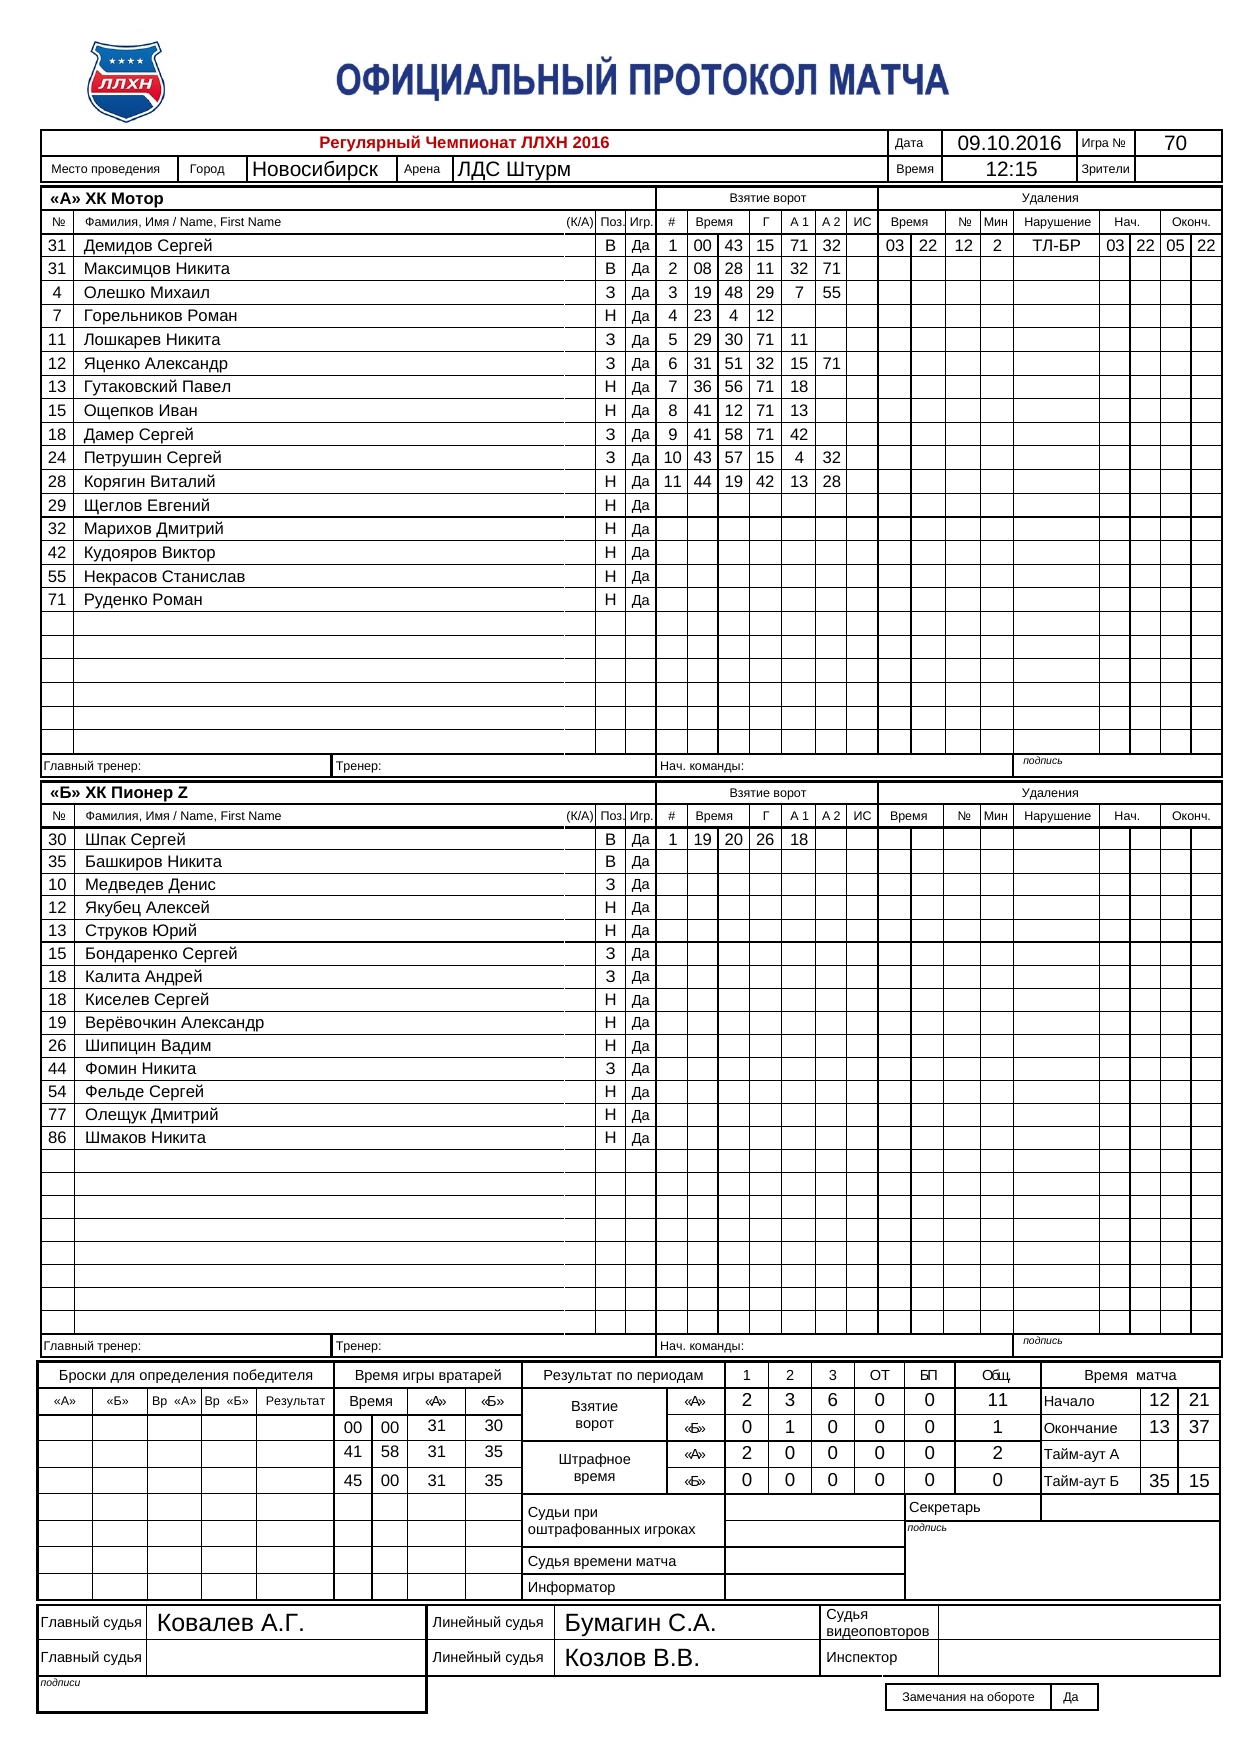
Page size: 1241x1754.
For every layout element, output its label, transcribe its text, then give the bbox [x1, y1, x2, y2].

table_cell [1131, 446, 1160, 469]
table_cell [596, 1219, 625, 1241]
table_cell [879, 1035, 910, 1057]
table_cell [944, 850, 980, 872]
table_cell 12 [719, 399, 749, 422]
table_cell [93, 1441, 147, 1467]
table_cell [1014, 730, 1099, 753]
table_cell Да [626, 399, 655, 422]
table_cell [750, 1288, 781, 1310]
table_cell [1014, 446, 1099, 469]
table_cell [42, 659, 73, 682]
table_cell [946, 636, 980, 658]
table_cell [1131, 1288, 1160, 1310]
table_cell [912, 1035, 943, 1057]
table_cell Ощепков Иван [74, 399, 564, 422]
table_cell [39, 1574, 92, 1599]
table_cell [981, 636, 1013, 658]
table_cell [879, 305, 910, 327]
table_cell 44 [42, 1058, 74, 1079]
table_cell Мин [981, 211, 1013, 233]
table_cell [912, 1288, 943, 1310]
table_cell 8 [657, 399, 687, 422]
table_cell З [596, 281, 625, 303]
table_cell [719, 1288, 749, 1310]
table_cell [257, 1494, 333, 1520]
table_cell [912, 636, 945, 658]
table_cell [879, 1173, 910, 1195]
table_cell «А» [39, 1389, 92, 1413]
table_cell [626, 1242, 655, 1264]
table_cell [847, 446, 877, 469]
table_cell [1099, 1682, 1220, 1711]
table_cell [1100, 257, 1129, 280]
table_cell 48 [719, 281, 749, 303]
table_cell [596, 1196, 625, 1218]
table_cell [981, 1012, 1013, 1033]
table_cell [596, 1288, 625, 1310]
table_cell [1192, 730, 1221, 753]
table_header Дата [889, 131, 941, 155]
table_header Общ. [956, 1363, 1040, 1387]
table_cell [719, 1012, 749, 1033]
table_cell [816, 1104, 846, 1126]
table_cell [912, 281, 945, 303]
table_cell [1131, 989, 1160, 1011]
table_cell [912, 829, 943, 849]
table_cell [373, 1574, 407, 1599]
table_cell [1100, 1288, 1129, 1310]
table_cell [981, 328, 1013, 351]
table_cell [1161, 730, 1190, 753]
table_cell [879, 1104, 910, 1126]
table_cell [719, 636, 749, 658]
table_header Игра № [1078, 131, 1134, 155]
table_cell [565, 1150, 595, 1172]
table_cell [1161, 446, 1190, 469]
table_cell [719, 966, 749, 987]
table_cell 41 [688, 399, 717, 422]
table_cell [782, 1012, 815, 1033]
table_cell [944, 989, 980, 1011]
table_cell [847, 730, 877, 753]
table_cell [1100, 588, 1129, 611]
table_header Регулярный Чемпионат ЛЛХН 2016 [42, 131, 887, 155]
table_cell 19 [688, 829, 717, 849]
table_header Да [1052, 1685, 1097, 1709]
table_cell [816, 943, 846, 964]
table_cell [1192, 1288, 1221, 1310]
table_cell [879, 1219, 910, 1241]
table_cell [596, 636, 625, 658]
table_cell [565, 1288, 595, 1310]
table_cell «Б» [668, 1415, 724, 1440]
table_cell 41 [335, 1441, 371, 1467]
table_cell 19 [42, 1012, 74, 1033]
table_cell [74, 707, 564, 729]
table_cell [1100, 1311, 1129, 1333]
table_cell 42 [782, 423, 815, 445]
table_cell Н [596, 1104, 625, 1126]
table_cell [816, 588, 846, 611]
table_cell 15 [782, 352, 815, 374]
table_cell [816, 565, 846, 587]
table_cell [1161, 636, 1190, 658]
table_cell [750, 1311, 781, 1333]
table_cell [816, 874, 846, 895]
table_cell [688, 518, 717, 540]
table_cell ИС [847, 805, 877, 826]
table_cell № [944, 805, 980, 826]
table_cell [1192, 874, 1221, 895]
table_cell [1014, 612, 1099, 634]
table_cell [1131, 541, 1160, 564]
table_cell [946, 659, 980, 682]
table_cell [879, 874, 910, 895]
table_cell [74, 730, 564, 753]
table_cell [719, 730, 749, 753]
table_cell [1100, 612, 1129, 634]
table_cell [1161, 920, 1190, 941]
table_cell [847, 636, 877, 658]
table_cell [1100, 707, 1129, 729]
table_cell А 2 [816, 805, 846, 826]
table_cell [912, 541, 945, 564]
table_cell [750, 541, 781, 564]
table_cell [565, 920, 595, 941]
table_cell [1100, 328, 1129, 351]
table_cell [42, 1242, 74, 1264]
table_cell 35 [466, 1468, 521, 1493]
table_cell [782, 305, 815, 327]
table_cell [847, 920, 877, 941]
table_cell [782, 1265, 815, 1287]
table_cell 9 [657, 423, 687, 445]
table_cell З [596, 423, 625, 445]
table_cell [202, 1441, 256, 1467]
table_cell [1131, 494, 1160, 516]
table_cell [565, 328, 595, 351]
table_cell [1100, 352, 1129, 374]
table_cell [1192, 1150, 1221, 1172]
table_cell [750, 730, 781, 753]
table_cell подпись [1014, 755, 1221, 776]
table_cell 0 [812, 1442, 854, 1467]
table_cell [1100, 989, 1129, 1011]
table_cell 22 [1131, 235, 1160, 256]
table_cell [202, 1416, 256, 1440]
table_cell [1100, 659, 1129, 682]
table_cell [1100, 541, 1129, 564]
table_cell [946, 352, 980, 374]
table_cell Горельников Роман [74, 305, 564, 327]
table_cell [1131, 565, 1160, 587]
table_cell [750, 707, 781, 729]
table_cell [1014, 1081, 1099, 1103]
table_cell [981, 446, 1013, 469]
table_cell [565, 423, 595, 445]
table_cell [981, 565, 1013, 587]
table_cell [1014, 1058, 1099, 1079]
table_header 3 [812, 1363, 854, 1387]
table_cell [565, 1219, 595, 1241]
table_cell Нач. команды: [657, 755, 1012, 776]
table_cell [912, 1012, 943, 1033]
table_cell [688, 1035, 717, 1057]
table_cell З [596, 446, 625, 469]
table_cell [1131, 1219, 1160, 1241]
table_cell [847, 1265, 877, 1287]
table_cell 0 [956, 1468, 1040, 1493]
table_cell Время [335, 1389, 407, 1413]
table_cell [373, 1494, 407, 1520]
table_cell 0 [812, 1468, 854, 1493]
table_header Удаления [879, 188, 1221, 209]
table_cell [1014, 683, 1099, 706]
table_cell [657, 1012, 687, 1033]
table_header Взятие ворот [657, 188, 877, 209]
table_cell [981, 1288, 1013, 1310]
table_cell [879, 1288, 910, 1310]
table_cell [944, 1219, 980, 1241]
table_cell [1192, 1081, 1221, 1103]
table_cell Шипицин Вадим [75, 1035, 564, 1057]
table_cell [1014, 1242, 1099, 1264]
table_cell [782, 541, 815, 564]
table_cell [981, 1058, 1013, 1079]
table_cell Струков Юрий [75, 920, 564, 941]
table_cell [1014, 966, 1099, 987]
table_cell 32 [782, 257, 815, 280]
table_cell [688, 920, 717, 941]
table_cell [688, 707, 717, 729]
table_cell [39, 1494, 92, 1520]
table_cell 08 [688, 257, 717, 280]
table_cell [688, 1104, 717, 1126]
table_cell [879, 612, 910, 634]
table_cell [847, 989, 877, 1011]
table_cell 28 [719, 257, 749, 280]
table_cell 03 [1100, 235, 1129, 256]
table_cell Тайм-аут А [1042, 1441, 1140, 1467]
table_cell 58 [719, 423, 749, 445]
table_cell [847, 683, 877, 706]
table_cell (К/А) [565, 211, 595, 233]
table_cell Кудояров Виктор [74, 541, 564, 564]
table_cell 6 [657, 352, 687, 374]
table_cell 13 [42, 376, 73, 398]
table_cell [1131, 707, 1160, 729]
table_cell [257, 1574, 333, 1599]
table_cell [75, 1196, 564, 1218]
table_cell [912, 1058, 943, 1079]
table_cell [719, 1219, 749, 1241]
table_cell [688, 1196, 717, 1218]
table_cell [879, 1242, 910, 1264]
table_cell Козлов В.В. [555, 1640, 819, 1675]
table_cell [816, 1196, 846, 1218]
table_cell [750, 518, 781, 540]
table_cell [1131, 281, 1160, 303]
table_cell 4 [782, 446, 815, 469]
table_cell [688, 541, 717, 564]
table_cell [39, 1521, 92, 1546]
table_cell [1014, 1104, 1099, 1126]
table_cell [1014, 1196, 1099, 1218]
table_cell [565, 281, 595, 303]
table_cell [596, 707, 625, 729]
table_cell «Б » [466, 1389, 521, 1413]
table_cell [688, 1265, 717, 1287]
table_cell Да [626, 1058, 655, 1079]
table_cell [981, 989, 1013, 1011]
table_cell [726, 1495, 904, 1520]
table_cell Время [889, 157, 941, 181]
table_cell [847, 966, 877, 987]
table_cell 18 [42, 966, 74, 987]
table_cell [1131, 423, 1160, 445]
table_cell [879, 1311, 910, 1333]
table_cell [1100, 376, 1129, 398]
table_cell [816, 683, 846, 706]
table_cell [565, 1127, 595, 1149]
table_cell [1014, 1265, 1099, 1287]
table_cell Игр. [626, 211, 655, 233]
table_cell [782, 1035, 815, 1057]
table_cell [750, 1058, 781, 1079]
table_cell 28 [816, 470, 846, 493]
table_header ОТ [855, 1363, 904, 1387]
table_cell [946, 305, 980, 327]
table_cell [657, 1104, 687, 1126]
table_cell [626, 659, 655, 682]
table_cell 71 [816, 257, 846, 280]
table_cell [879, 989, 910, 1011]
table_cell [1100, 518, 1129, 540]
table_cell 0 [905, 1389, 954, 1413]
table_cell [816, 328, 846, 351]
table_cell [1100, 636, 1129, 658]
table_cell [847, 352, 877, 374]
table_cell [596, 1265, 625, 1287]
table_cell 35 [466, 1441, 521, 1467]
table_cell [1014, 423, 1099, 445]
table_cell [1192, 896, 1221, 918]
table_cell [847, 707, 877, 729]
table_cell [565, 989, 595, 1011]
table_cell [1100, 1104, 1129, 1126]
table_cell [39, 1547, 92, 1573]
table_cell Якубец Алексей [75, 896, 564, 918]
table_cell [944, 1127, 980, 1149]
table_cell [1014, 494, 1099, 516]
table_cell [912, 730, 945, 753]
table_header «А» ХК Мотор [42, 188, 655, 209]
table_cell [750, 896, 781, 918]
table_cell [1131, 352, 1160, 374]
table_cell А 2 [816, 211, 846, 233]
table_cell [1136, 157, 1221, 181]
table_cell Да [626, 494, 655, 516]
table_cell [1161, 1035, 1190, 1057]
table_cell [879, 376, 910, 398]
table_cell [750, 683, 781, 706]
table_cell [1131, 399, 1160, 422]
table_cell [565, 1242, 595, 1264]
table_cell [879, 1127, 910, 1149]
table_cell 32 [750, 352, 781, 374]
table_cell [596, 730, 625, 753]
table_cell [847, 588, 877, 611]
table_cell [879, 829, 910, 849]
table_cell [1192, 1311, 1221, 1333]
table_cell [981, 1196, 1013, 1218]
table_cell [944, 1081, 980, 1103]
table_cell [946, 328, 980, 351]
table_cell [750, 1127, 781, 1149]
table_cell Да [626, 989, 655, 1011]
table_cell [847, 541, 877, 564]
table_cell [1100, 399, 1129, 422]
table_cell 11 [657, 470, 687, 493]
table_cell [688, 1058, 717, 1079]
table_cell 71 [782, 235, 815, 256]
table_cell [1014, 399, 1099, 422]
table_cell [1131, 683, 1160, 706]
table_cell № [42, 211, 73, 233]
table_cell [944, 874, 980, 895]
table_cell Зрители [1078, 157, 1134, 181]
table_cell Новосибирск [248, 157, 396, 181]
table_cell Да [626, 896, 655, 918]
table_cell [750, 1035, 781, 1057]
table_cell [1161, 829, 1190, 849]
table_cell [1014, 1035, 1099, 1057]
table_cell [816, 1242, 846, 1264]
table_cell 2 [726, 1389, 768, 1413]
table_cell 26 [42, 1035, 74, 1057]
table_cell [879, 588, 910, 611]
table_cell [74, 659, 564, 682]
table_cell [657, 518, 687, 540]
table_cell [1100, 683, 1129, 706]
table_cell [879, 850, 910, 872]
table_cell [39, 1441, 92, 1467]
table_cell [946, 446, 980, 469]
table_cell [946, 683, 980, 706]
table_cell [1100, 1035, 1129, 1057]
table_cell [946, 541, 980, 564]
table_cell [981, 1219, 1013, 1241]
table_cell [688, 1311, 717, 1333]
table_cell [1131, 1058, 1160, 1079]
table_cell [657, 966, 687, 987]
table_cell [782, 943, 815, 964]
table_cell [565, 541, 595, 564]
table_cell [1161, 305, 1190, 327]
table_cell [565, 896, 595, 918]
table_cell [1161, 588, 1190, 611]
table_cell [981, 707, 1013, 729]
table_cell [816, 1311, 846, 1333]
table_cell 29 [750, 281, 781, 303]
table_cell [1131, 1012, 1160, 1033]
table_cell [719, 943, 749, 964]
table_cell [1131, 1150, 1160, 1172]
table_cell [782, 1104, 815, 1126]
table_cell [1192, 707, 1221, 729]
table_header Взятие ворот [657, 783, 877, 803]
table_cell [596, 1150, 625, 1172]
table_cell [912, 1265, 943, 1287]
table_cell 15 [750, 446, 781, 469]
table_cell [565, 470, 595, 493]
table_cell Начало [1042, 1389, 1140, 1413]
table_cell [688, 1127, 717, 1149]
table_cell Да [626, 943, 655, 964]
table_cell [1014, 659, 1099, 682]
table_cell [847, 1104, 877, 1126]
table_cell [981, 1242, 1013, 1264]
table_cell [750, 1081, 781, 1103]
table_cell [750, 943, 781, 964]
table_cell [1192, 376, 1221, 398]
table_cell 19 [688, 281, 717, 303]
table_cell [946, 470, 980, 493]
table_cell [42, 1265, 74, 1287]
table_header Время игры вратарей [335, 1363, 521, 1387]
table_cell [1161, 707, 1190, 729]
table_cell [981, 943, 1013, 964]
table_cell [847, 399, 877, 422]
table_cell Щеглов Евгений [74, 494, 564, 516]
table_cell 13 [782, 399, 815, 422]
table_cell [782, 565, 815, 587]
table_cell [816, 423, 846, 445]
table_cell [657, 636, 687, 658]
table_cell [816, 494, 846, 516]
table_cell [688, 943, 717, 964]
table_cell [981, 352, 1013, 374]
table_cell [75, 1219, 564, 1241]
table_cell Н [596, 494, 625, 516]
table_cell [750, 636, 781, 658]
table_cell [596, 659, 625, 682]
table_cell [75, 1288, 564, 1310]
table_cell [1014, 1012, 1099, 1033]
table_cell [879, 683, 910, 706]
table_cell [1131, 966, 1160, 987]
table_cell [750, 920, 781, 941]
table_header «Б» ХК Пионер Z [42, 783, 655, 803]
table_cell [726, 1521, 904, 1546]
table_cell 3 [769, 1389, 811, 1413]
table_cell Бондаренко Сергей [75, 943, 564, 964]
table_cell [879, 565, 910, 587]
table_cell [750, 1242, 781, 1264]
table_cell [946, 376, 980, 398]
table_cell Окончание [1042, 1415, 1140, 1440]
table_cell [688, 659, 717, 682]
table_cell [719, 1265, 749, 1287]
table_cell [657, 943, 687, 964]
table_cell подпись [1014, 1335, 1221, 1356]
table_cell З [596, 943, 625, 964]
table_cell Город [179, 157, 246, 181]
table_cell 11 [750, 257, 781, 280]
table_cell [657, 565, 687, 587]
table_cell Н [596, 470, 625, 493]
table_cell 15 [1179, 1468, 1219, 1493]
table_cell 0 [855, 1415, 904, 1440]
table_cell Поз. [596, 211, 625, 233]
table_cell «Б» [93, 1389, 147, 1413]
table_cell [816, 1127, 846, 1149]
table_cell [1014, 1288, 1099, 1310]
table_cell [1100, 1173, 1129, 1195]
table_cell [750, 588, 781, 611]
table_cell [657, 1219, 687, 1241]
table_cell [782, 1173, 815, 1195]
table_cell Результат [257, 1389, 333, 1413]
table_cell 13 [1141, 1415, 1177, 1440]
table_cell [42, 1196, 74, 1218]
table_cell [93, 1468, 147, 1493]
table_cell [847, 423, 877, 445]
table_cell [257, 1547, 333, 1573]
table_cell Да [626, 920, 655, 941]
table_cell [39, 1416, 92, 1440]
table_cell 86 [42, 1127, 74, 1149]
table_cell [981, 874, 1013, 895]
table_cell [912, 446, 945, 469]
table_cell Нач. [1100, 805, 1160, 826]
table_cell [816, 1012, 846, 1033]
table_cell [1014, 1127, 1099, 1149]
table_cell [688, 683, 717, 706]
table_cell Н [596, 305, 625, 327]
table_cell [879, 636, 910, 658]
table_cell подпись [906, 1522, 1219, 1599]
table_cell 71 [750, 423, 781, 445]
table_cell Гутаковский Павел [74, 376, 564, 398]
table_cell 31 [408, 1441, 465, 1467]
table_cell [1192, 966, 1221, 987]
table_cell «А» [668, 1442, 724, 1467]
table_cell [944, 1311, 980, 1333]
table_cell 4 [42, 281, 73, 303]
table_cell [719, 612, 749, 634]
table_cell [944, 1058, 980, 1079]
table_cell 0 [855, 1468, 904, 1493]
table_cell [1161, 1311, 1190, 1333]
table_cell [565, 565, 595, 587]
table_cell [1161, 1058, 1190, 1079]
table_cell Штрафное время [523, 1442, 666, 1493]
table_cell [944, 896, 980, 918]
table_cell Да [626, 1035, 655, 1057]
table_cell [596, 612, 625, 634]
table_cell [1192, 683, 1221, 706]
table_cell [626, 683, 655, 706]
table_cell [75, 1265, 564, 1287]
table_cell В [596, 257, 625, 280]
table_cell Главный судья [39, 1606, 146, 1639]
table_cell 1 [657, 829, 687, 849]
table_cell [981, 659, 1013, 682]
table_cell Место проведения [42, 157, 177, 181]
table_cell [74, 636, 564, 658]
table_cell [657, 920, 687, 941]
table_cell 30 [42, 829, 74, 849]
table_cell [719, 518, 749, 540]
table_cell 05 [1161, 235, 1190, 256]
table_cell 43 [719, 235, 749, 256]
table_cell [912, 518, 945, 540]
table_cell [719, 1058, 749, 1079]
table_cell 10 [657, 446, 687, 469]
table_cell 0 [769, 1442, 811, 1467]
table_cell [816, 1035, 846, 1057]
table_cell [719, 565, 749, 587]
table_cell [335, 1547, 371, 1573]
table_cell 31 [42, 235, 73, 256]
table_cell [782, 850, 815, 872]
table_cell [946, 707, 980, 729]
table_cell 00 [373, 1468, 407, 1493]
table_cell [912, 1219, 943, 1241]
table_cell [750, 989, 781, 1011]
table_cell 10 [42, 874, 74, 895]
table_cell 57 [719, 446, 749, 469]
table_cell [657, 1035, 687, 1057]
table_cell 22 [912, 235, 945, 256]
table_cell [912, 423, 945, 445]
table_cell [879, 920, 910, 941]
table_cell 12 [42, 352, 73, 374]
table_cell [42, 683, 73, 706]
table_cell 18 [42, 989, 74, 1011]
table_cell [688, 874, 717, 895]
table_cell [1100, 1219, 1129, 1241]
table_cell [1131, 257, 1160, 280]
table_cell [408, 1574, 465, 1599]
table_cell В [596, 235, 625, 256]
table_cell 21 [1179, 1389, 1219, 1413]
table_cell 12 [42, 896, 74, 918]
table_cell [944, 1173, 980, 1195]
table_cell 55 [816, 281, 846, 303]
table_cell [1161, 1196, 1190, 1218]
table_cell Да [626, 328, 655, 351]
table_cell [1192, 399, 1221, 422]
table_cell [565, 1104, 595, 1126]
table_cell [688, 1288, 717, 1310]
table_cell Да [626, 235, 655, 256]
table_cell Секретарь [906, 1495, 1040, 1520]
table_cell Яценко Александр [74, 352, 564, 374]
table_cell [1192, 943, 1221, 964]
table_cell [565, 376, 595, 398]
table_cell [42, 1173, 74, 1195]
table_cell [782, 588, 815, 611]
table_cell [847, 328, 877, 351]
table_cell Вр «Б» [202, 1389, 256, 1413]
table_cell [657, 1173, 687, 1195]
table_cell [75, 1242, 564, 1264]
table_cell [981, 1035, 1013, 1057]
table_cell [981, 1104, 1013, 1126]
table_cell Да [626, 446, 655, 469]
table_cell [1100, 874, 1129, 895]
table_cell [879, 446, 910, 469]
table_cell [879, 896, 910, 918]
table_cell [981, 305, 1013, 327]
table_cell [1192, 257, 1221, 280]
table_cell [816, 829, 846, 849]
table_cell [719, 850, 749, 872]
table_cell [981, 730, 1013, 753]
table_cell Взятие ворот [523, 1389, 666, 1440]
table_cell 24 [42, 446, 73, 469]
table_cell Шмаков Никита [75, 1127, 564, 1149]
table_cell [1014, 920, 1099, 941]
table_cell [1131, 518, 1160, 540]
table_cell [782, 1242, 815, 1264]
table_header БП [905, 1363, 954, 1387]
table_cell [944, 920, 980, 941]
table_cell [657, 989, 687, 1011]
table_cell Г [750, 805, 781, 826]
table_cell 45 [335, 1468, 371, 1493]
table_cell [879, 541, 910, 564]
table_cell Да [626, 305, 655, 327]
table_cell [981, 588, 1013, 611]
table_cell Г [750, 211, 781, 233]
table_cell 71 [750, 328, 781, 351]
table_cell [912, 943, 943, 964]
table_cell [565, 829, 595, 849]
table_cell [1014, 989, 1099, 1011]
table_cell [1014, 518, 1099, 540]
table_cell [466, 1574, 521, 1599]
table_cell [879, 1196, 910, 1218]
table_cell [1100, 850, 1129, 872]
table_cell 35 [1141, 1468, 1177, 1493]
table_cell 15 [42, 943, 74, 964]
table_cell 36 [688, 376, 717, 398]
table_cell Н [596, 541, 625, 564]
table_cell [1161, 943, 1190, 964]
table_cell [1192, 541, 1221, 564]
table_cell [912, 352, 945, 374]
table_cell [981, 1265, 1013, 1287]
table_cell [879, 966, 910, 987]
table_cell [1161, 1265, 1190, 1287]
table_cell Да [626, 1012, 655, 1033]
table_cell Информатор [523, 1575, 724, 1599]
table_cell [657, 683, 687, 706]
table_cell Нач. [1100, 211, 1160, 233]
table_cell Время [688, 211, 749, 233]
table_cell [1100, 446, 1129, 469]
table_cell [912, 305, 945, 327]
table_header Результат по периодам [523, 1363, 724, 1387]
table_cell [1161, 683, 1190, 706]
table_cell [981, 1173, 1013, 1195]
table_cell [912, 874, 943, 895]
table_cell # [657, 211, 687, 233]
table_cell Да [626, 588, 655, 611]
table_cell [847, 257, 877, 280]
table_cell Да [626, 966, 655, 987]
table_cell [816, 1081, 846, 1103]
table_cell 42 [42, 541, 73, 564]
table_cell 2 [981, 235, 1013, 256]
table_cell Медведев Денис [75, 874, 564, 895]
table_cell Судья видеоповторов [821, 1606, 938, 1639]
table_cell [944, 1035, 980, 1057]
table_cell [1014, 565, 1099, 587]
table_cell [565, 446, 595, 469]
table_cell [626, 730, 655, 753]
table_cell [1131, 470, 1160, 493]
table_cell 30 [466, 1416, 521, 1440]
table_cell [1161, 1081, 1190, 1103]
table_cell [912, 257, 945, 280]
table_cell [1131, 636, 1160, 658]
table_cell Ковалев А.Г. [147, 1606, 425, 1639]
table_cell [1014, 281, 1099, 303]
table_cell 0 [726, 1468, 768, 1493]
table_cell [912, 1173, 943, 1195]
table_cell [657, 1265, 687, 1287]
table_cell 71 [42, 588, 73, 611]
table_cell [1141, 1441, 1177, 1467]
table_cell [1192, 1012, 1221, 1033]
table_cell [428, 1677, 882, 1711]
table_cell [657, 730, 687, 753]
table_cell № [42, 805, 74, 826]
table_cell [912, 966, 943, 987]
table_cell [688, 850, 717, 872]
table_cell [1131, 588, 1160, 611]
table_cell [657, 1081, 687, 1103]
table_cell [782, 612, 815, 634]
table_cell [1100, 1012, 1129, 1033]
table_cell 35 [42, 850, 74, 872]
table_cell [257, 1468, 333, 1493]
table_cell [939, 1606, 1219, 1639]
table_cell Судья времени матча [523, 1548, 724, 1573]
table_cell [750, 1196, 781, 1218]
table_cell [879, 943, 910, 964]
table_cell [847, 1242, 877, 1264]
table_cell [565, 966, 595, 987]
picture [5, 28, 1179, 129]
table_cell Мин [981, 805, 1013, 826]
table_cell [1192, 281, 1221, 303]
table_cell [1161, 1127, 1190, 1149]
table_cell [912, 1150, 943, 1172]
table_cell [944, 1196, 980, 1218]
table_cell [750, 1265, 781, 1287]
table_cell [946, 257, 980, 280]
table_cell [1100, 943, 1129, 964]
table_cell [1100, 470, 1129, 493]
table_cell [816, 1150, 846, 1172]
table_cell [782, 920, 815, 941]
table_cell [657, 1150, 687, 1172]
table_cell [148, 1494, 201, 1520]
table_cell Да [626, 1104, 655, 1126]
table_cell [847, 943, 877, 964]
table_cell [688, 636, 717, 658]
table_cell [408, 1547, 465, 1573]
table_cell [981, 470, 1013, 493]
table_cell [373, 1521, 407, 1546]
table_cell [750, 850, 781, 872]
table_cell 00 [688, 235, 717, 256]
table_cell В [596, 829, 625, 849]
table_cell 2 [726, 1442, 768, 1467]
table_cell [816, 659, 846, 682]
table_cell [782, 1127, 815, 1149]
table_cell [782, 1311, 815, 1333]
table_cell [1131, 612, 1160, 634]
table_cell [981, 1081, 1013, 1103]
table_cell [750, 1219, 781, 1241]
table_cell [565, 659, 595, 682]
table_cell ИС [847, 211, 877, 233]
table_cell [847, 1196, 877, 1218]
table_cell [1192, 1242, 1221, 1264]
table_cell [596, 1311, 625, 1333]
table_cell [1042, 1495, 1219, 1520]
table_cell [565, 518, 595, 540]
table_cell [657, 659, 687, 682]
table_cell [719, 1104, 749, 1126]
table_cell [596, 683, 625, 706]
table_cell [912, 612, 945, 634]
table_cell [939, 1640, 1219, 1675]
table_cell [1014, 588, 1099, 611]
table_cell [750, 659, 781, 682]
table_cell [879, 423, 910, 445]
table_cell Н [596, 518, 625, 540]
table_cell Марихов Дмитрий [74, 518, 564, 540]
table_cell [565, 494, 595, 516]
table_cell [944, 829, 980, 849]
table_cell [1131, 1196, 1160, 1218]
table_cell [565, 352, 595, 374]
table_cell Время [879, 805, 943, 826]
table_cell [847, 518, 877, 540]
table_cell [657, 896, 687, 918]
table_cell [1131, 1081, 1160, 1103]
table_cell [1014, 328, 1099, 351]
table_cell [981, 376, 1013, 398]
table_cell Киселев Сергей [75, 989, 564, 1011]
table_cell [879, 470, 910, 493]
table_cell [148, 1547, 201, 1573]
table_cell [1131, 305, 1160, 327]
table_cell 31 [408, 1416, 465, 1440]
table_cell [565, 1196, 595, 1218]
table_cell Н [596, 989, 625, 1011]
table_cell [847, 1311, 877, 1333]
table_cell [42, 612, 73, 634]
table_cell [1014, 829, 1099, 849]
table_cell [750, 1104, 781, 1126]
table_cell Фамилия, Имя / Name, First Name [75, 805, 565, 826]
table_cell [879, 659, 910, 682]
table_cell [816, 896, 846, 918]
table_cell [1014, 1219, 1099, 1241]
table_cell № [946, 211, 980, 233]
table_cell В [596, 850, 625, 872]
table_cell [1014, 1311, 1099, 1333]
table_cell [1192, 1219, 1221, 1241]
table_cell 0 [812, 1415, 854, 1440]
table_cell [816, 850, 846, 872]
table_cell [1100, 423, 1129, 445]
table_cell [626, 1196, 655, 1218]
table_cell [1192, 588, 1221, 611]
table_cell [912, 707, 945, 729]
table_cell [1100, 1058, 1129, 1079]
table_cell Тренер: [333, 1335, 655, 1356]
table_cell [912, 1104, 943, 1126]
table_cell [847, 376, 877, 398]
table_cell [1161, 1219, 1190, 1241]
table_cell [1161, 966, 1190, 987]
table_cell [1100, 829, 1129, 849]
table_cell [750, 1173, 781, 1195]
table_cell [912, 376, 945, 398]
table_cell Поз. [596, 805, 625, 826]
table_cell 23 [688, 305, 717, 327]
table_cell [1100, 1150, 1129, 1172]
table_cell [565, 730, 595, 753]
table_cell [688, 1081, 717, 1103]
table_cell 00 [373, 1416, 407, 1440]
table_cell [782, 1219, 815, 1241]
table_cell [42, 1150, 74, 1172]
table_cell [944, 1242, 980, 1264]
table_cell [1192, 446, 1221, 469]
table_cell З [596, 1058, 625, 1079]
table_cell [912, 399, 945, 422]
table_cell [75, 1173, 564, 1195]
table_cell [816, 636, 846, 658]
table_cell [657, 1196, 687, 1218]
table_cell [816, 707, 846, 729]
table_cell [1131, 1035, 1160, 1057]
table_cell 0 [855, 1442, 904, 1467]
table_cell 11 [782, 328, 815, 351]
table_cell [782, 707, 815, 729]
table_cell [847, 874, 877, 895]
table_cell 1 [956, 1415, 1040, 1440]
table_cell [726, 1548, 904, 1573]
table_cell [1192, 423, 1221, 445]
table_cell [847, 850, 877, 872]
table_cell Да [626, 281, 655, 303]
table_cell [74, 612, 564, 634]
table_cell [912, 588, 945, 611]
table_cell [688, 1219, 717, 1241]
table_cell [657, 1242, 687, 1264]
table_cell [847, 1081, 877, 1103]
table_cell [202, 1468, 256, 1493]
table_cell [847, 1012, 877, 1033]
table_cell [626, 1150, 655, 1172]
table_cell Нач. команды: [657, 1335, 1012, 1356]
table_cell [565, 1012, 595, 1033]
table_cell [719, 1196, 749, 1218]
table_cell [719, 1150, 749, 1172]
table_cell [1100, 920, 1129, 941]
table_cell [1192, 829, 1221, 849]
table_cell Дамер Сергей [74, 423, 564, 445]
table_cell [946, 565, 980, 587]
table_cell [688, 494, 717, 516]
table_cell [373, 1547, 407, 1573]
table_cell [1192, 1035, 1221, 1057]
table_cell 56 [719, 376, 749, 398]
table_cell [782, 874, 815, 895]
table_cell [1192, 1196, 1221, 1218]
table_cell [1100, 494, 1129, 516]
table_cell 12 [946, 235, 980, 256]
table_cell [565, 636, 595, 658]
table_cell А 1 [782, 805, 815, 826]
table_cell [466, 1521, 521, 1546]
table_header 09.10.2016 [943, 131, 1076, 155]
table_cell 0 [726, 1415, 768, 1440]
table_cell Шпак Сергей [75, 829, 564, 849]
table_cell «А» [408, 1389, 465, 1413]
table_cell [75, 1311, 564, 1333]
table_cell [596, 1173, 625, 1195]
table_cell [257, 1521, 333, 1546]
table_cell [1131, 1127, 1160, 1149]
table_cell [1161, 850, 1190, 872]
table_cell [719, 1035, 749, 1057]
table_cell 0 [769, 1468, 811, 1493]
table_cell [1192, 612, 1221, 634]
table_cell [1161, 328, 1190, 351]
table_cell 71 [816, 352, 846, 374]
table_cell [93, 1494, 147, 1520]
table_cell Н [596, 399, 625, 422]
table_cell [912, 1127, 943, 1149]
table_cell [912, 470, 945, 493]
table_cell [202, 1574, 256, 1599]
table_cell [1192, 1173, 1221, 1195]
table_header 70 [1136, 131, 1221, 155]
table_cell [147, 1640, 425, 1675]
table_cell 3 [657, 281, 687, 303]
table_cell [912, 1196, 943, 1218]
table_cell 1 [657, 235, 687, 256]
table_cell [946, 281, 980, 303]
table_cell [1131, 1104, 1160, 1126]
table_cell [847, 659, 877, 682]
table_cell [688, 1242, 717, 1264]
table_cell [816, 1288, 846, 1310]
table_cell Н [596, 1081, 625, 1103]
table_cell [719, 1127, 749, 1149]
table_cell [1014, 470, 1099, 493]
table_cell [1014, 257, 1099, 280]
table_cell [1161, 518, 1190, 540]
table_cell Оконч. [1161, 805, 1221, 826]
table_cell 7 [42, 305, 73, 327]
table_cell Н [596, 1035, 625, 1057]
table_cell ТЛ-БР [1014, 235, 1099, 256]
table_cell [847, 494, 877, 516]
table_cell [408, 1494, 465, 1520]
table_cell [879, 730, 910, 753]
table_cell подписи [39, 1677, 425, 1711]
table_cell [719, 874, 749, 895]
table_cell Время [879, 211, 945, 233]
table_cell Н [596, 565, 625, 587]
table_cell [93, 1416, 147, 1440]
table_cell [879, 518, 910, 540]
table_cell [1192, 470, 1221, 493]
table_cell Оконч. [1161, 211, 1221, 233]
table_cell 4 [657, 305, 687, 327]
table_cell [944, 966, 980, 987]
table_cell [782, 1081, 815, 1103]
table_cell [719, 588, 749, 611]
table_cell Олещук Дмитрий [75, 1104, 564, 1126]
table_cell [782, 1058, 815, 1079]
table_cell 71 [750, 376, 781, 398]
table_cell [847, 1127, 877, 1149]
table_cell [981, 966, 1013, 987]
table_cell [847, 1035, 877, 1057]
table_cell [565, 612, 595, 634]
table_cell «А» [668, 1389, 724, 1413]
table_cell [688, 588, 717, 611]
table_cell [1131, 1173, 1160, 1195]
table_cell [750, 1012, 781, 1033]
table_cell [719, 1173, 749, 1195]
table_cell [879, 707, 910, 729]
table_cell [688, 1150, 717, 1172]
table_cell [1131, 1242, 1160, 1264]
table_cell [1014, 850, 1099, 872]
table_cell [782, 683, 815, 706]
table_cell Судьи при оштрафованных игроках [523, 1495, 724, 1546]
table_cell Лошкарев Никита [74, 328, 564, 351]
table_cell Корягин Виталий [74, 470, 564, 493]
table_cell [93, 1574, 147, 1599]
table_cell [816, 1058, 846, 1079]
table_cell [879, 352, 910, 374]
table_cell [1131, 920, 1160, 941]
table_cell [944, 943, 980, 964]
table_cell 31 [408, 1468, 465, 1493]
table_cell [565, 874, 595, 895]
table_cell [1161, 257, 1190, 280]
table_cell «Б» [668, 1468, 724, 1493]
table_cell Да [626, 352, 655, 374]
table_cell 22 [1192, 235, 1221, 256]
table_cell Да [626, 565, 655, 587]
table_cell 12:15 [943, 157, 1076, 181]
table_cell 7 [782, 281, 815, 303]
table_cell [944, 1150, 980, 1172]
table_cell Бумагин С.А. [555, 1606, 819, 1639]
table_cell 32 [816, 235, 846, 256]
table_cell Н [596, 1012, 625, 1033]
table_cell [912, 494, 945, 516]
table_cell 13 [782, 470, 815, 493]
table_cell [750, 494, 781, 516]
table_cell [816, 518, 846, 540]
table_cell [657, 1058, 687, 1079]
table_cell [688, 730, 717, 753]
table_cell 28 [42, 470, 73, 493]
table_cell [847, 470, 877, 493]
table_cell [816, 1265, 846, 1287]
table_cell # [657, 805, 687, 826]
table_cell [879, 1058, 910, 1079]
table_cell [981, 541, 1013, 564]
table_cell [847, 896, 877, 918]
table_cell [335, 1521, 371, 1546]
table_cell [816, 966, 846, 987]
table_cell Тайм-аут Б [1042, 1468, 1140, 1493]
table_cell [657, 494, 687, 516]
table_cell [1192, 1104, 1221, 1126]
table_cell 7 [657, 376, 687, 398]
table_cell [1161, 541, 1190, 564]
table_cell Н [596, 588, 625, 611]
table_cell [466, 1547, 521, 1573]
table_cell [946, 588, 980, 611]
table_cell [688, 1012, 717, 1033]
table_cell Главный тренер: [42, 755, 330, 776]
table_cell [782, 494, 815, 516]
table_cell [1192, 989, 1221, 1011]
table_cell [981, 518, 1013, 540]
table_cell [912, 1242, 943, 1264]
table_cell [1100, 730, 1129, 753]
table_cell [1131, 376, 1160, 398]
table_cell Игр. [626, 805, 655, 826]
table_cell [750, 966, 781, 987]
table_cell Руденко Роман [74, 588, 564, 611]
table_cell [1192, 850, 1221, 872]
table_cell Петрушин Сергей [74, 446, 564, 469]
table_cell 0 [905, 1415, 954, 1440]
table_cell 12 [750, 305, 781, 327]
table_cell [202, 1521, 256, 1546]
table_cell З [596, 352, 625, 374]
table_cell 30 [719, 328, 749, 351]
table_cell Вр «А» [148, 1389, 201, 1413]
table_cell 29 [688, 328, 717, 351]
table_cell [847, 1219, 877, 1241]
table_header 2 [769, 1363, 811, 1387]
table_cell [726, 1575, 904, 1599]
table_cell 15 [42, 399, 73, 422]
table_cell З [596, 328, 625, 351]
table_cell [1192, 565, 1221, 587]
table_cell [981, 1311, 1013, 1333]
table_cell [1192, 1127, 1221, 1149]
table_cell [981, 612, 1013, 634]
table_cell [1161, 1150, 1190, 1172]
table_cell [1161, 874, 1190, 895]
table_cell [1161, 1012, 1190, 1033]
table_cell [946, 423, 980, 445]
table_cell [816, 376, 846, 398]
table_cell [1192, 1265, 1221, 1287]
table_cell [565, 1173, 595, 1195]
table_cell [847, 1058, 877, 1079]
table_cell [1014, 1150, 1099, 1172]
table_cell Да [626, 874, 655, 895]
table_cell [946, 730, 980, 753]
table_cell Главный тренер: [42, 1335, 330, 1356]
table_cell [719, 541, 749, 564]
table_cell 00 [335, 1416, 371, 1440]
table_cell Н [596, 376, 625, 398]
table_cell [1131, 1265, 1160, 1287]
table_cell [1161, 494, 1190, 516]
table_cell А 1 [782, 211, 815, 233]
table_cell [981, 683, 1013, 706]
table_cell [912, 659, 945, 682]
table_cell [1100, 1196, 1129, 1218]
table_cell [981, 1150, 1013, 1172]
table_cell [565, 1081, 595, 1103]
table_cell [1192, 305, 1221, 327]
table_cell [782, 1196, 815, 1218]
table_cell [944, 1265, 980, 1287]
table_cell [626, 1288, 655, 1310]
table_cell [719, 707, 749, 729]
table_cell [565, 257, 595, 280]
table_cell [1161, 399, 1190, 422]
table_cell [879, 1150, 910, 1172]
table_cell [1161, 989, 1190, 1011]
table_cell Тренер: [333, 755, 655, 776]
table_cell [719, 920, 749, 941]
table_cell Н [596, 1127, 625, 1149]
table_cell Линейный судья [428, 1640, 554, 1675]
table_cell 41 [688, 423, 717, 445]
table_cell [1161, 470, 1190, 493]
table_cell 29 [42, 494, 73, 516]
table_cell [1131, 328, 1160, 351]
table_cell [782, 636, 815, 658]
table_cell [1014, 305, 1099, 327]
table_cell 1 [769, 1415, 811, 1440]
table_cell [1014, 943, 1099, 964]
table_cell [944, 1012, 980, 1033]
table_cell Демидов Сергей [74, 235, 564, 256]
table_cell [981, 829, 1013, 849]
table_cell Нарушение [1014, 805, 1099, 826]
table_cell [39, 1468, 92, 1493]
table_cell [816, 305, 846, 327]
table_cell Верёвочкин Александр [75, 1012, 564, 1033]
table_cell [981, 399, 1013, 422]
table_cell 12 [1141, 1389, 1177, 1413]
table_cell 31 [42, 257, 73, 280]
table_cell 18 [782, 376, 815, 398]
table_cell ЛДС Штурм [454, 157, 887, 181]
table_cell [1161, 352, 1190, 374]
table_cell [847, 829, 877, 849]
table_cell [1192, 328, 1221, 351]
table_cell [946, 518, 980, 540]
table_cell [1192, 659, 1221, 682]
table_cell [1192, 352, 1221, 374]
table_cell [912, 328, 945, 351]
table_cell [816, 399, 846, 422]
table_cell [981, 257, 1013, 280]
table_cell 31 [688, 352, 717, 374]
table_cell [1100, 281, 1129, 303]
table_cell [1100, 1265, 1129, 1287]
table_cell [719, 659, 749, 682]
table_cell Фельде Сергей [75, 1081, 564, 1103]
table_cell [1131, 874, 1160, 895]
table_cell [847, 305, 877, 327]
table_cell [879, 1012, 910, 1033]
table_cell [1192, 494, 1221, 516]
table_cell [335, 1574, 371, 1599]
table_cell [626, 707, 655, 729]
table_cell [946, 399, 980, 422]
table_cell [626, 1173, 655, 1195]
table_cell [981, 281, 1013, 303]
table_cell [42, 1288, 74, 1310]
table_cell [42, 707, 73, 729]
table_cell [981, 494, 1013, 516]
table_cell [1131, 829, 1160, 849]
table_cell Да [626, 1127, 655, 1149]
table_cell [782, 1150, 815, 1172]
table_cell Фомин Никита [75, 1058, 564, 1079]
table_cell 44 [688, 470, 717, 493]
table_cell [750, 565, 781, 587]
table_cell [688, 989, 717, 1011]
table_cell [626, 1311, 655, 1333]
table_cell 2 [956, 1442, 1040, 1467]
table_cell [912, 683, 945, 706]
table_cell Башкиров Никита [75, 850, 564, 872]
table_cell 32 [42, 518, 73, 540]
table_cell [1131, 896, 1160, 918]
table_cell [1100, 305, 1129, 327]
table_cell [688, 612, 717, 634]
table_cell Да [626, 850, 655, 872]
table_cell [1161, 1242, 1190, 1264]
table_cell [879, 328, 910, 351]
table_cell 5 [657, 328, 687, 351]
table_cell [816, 730, 846, 753]
table_cell [1192, 920, 1221, 941]
table_cell [750, 612, 781, 634]
table_cell [1014, 874, 1099, 895]
table_cell [1161, 376, 1190, 398]
table_cell [782, 659, 815, 682]
table_cell [816, 920, 846, 941]
table_cell [75, 1150, 564, 1172]
table_cell [42, 636, 73, 658]
table_cell [1100, 1242, 1129, 1264]
table_cell [148, 1441, 201, 1467]
table_cell (К/А) [565, 805, 595, 826]
table_cell [657, 1127, 687, 1149]
table_cell [1161, 565, 1190, 587]
table_cell Нарушение [1014, 211, 1099, 233]
table_cell Да [626, 423, 655, 445]
table_cell [148, 1521, 201, 1546]
table_cell [912, 896, 943, 918]
table_cell [1161, 281, 1190, 303]
table_cell 0 [905, 1468, 954, 1493]
table_header Замечания на обороте [887, 1685, 1050, 1709]
table_cell [847, 281, 877, 303]
table_cell 42 [750, 470, 781, 493]
table_cell [1161, 1173, 1190, 1195]
table_cell [1014, 541, 1099, 564]
table_cell [148, 1416, 201, 1440]
table_cell [1192, 636, 1221, 658]
table_cell 71 [750, 399, 781, 422]
table_cell [944, 1104, 980, 1126]
table_header Удаления [879, 783, 1221, 803]
table_cell [1131, 730, 1160, 753]
table_cell [565, 1035, 595, 1057]
table_cell З [596, 966, 625, 987]
table_cell Инспектор [821, 1640, 938, 1675]
table_cell [657, 707, 687, 729]
table_cell [912, 1081, 943, 1103]
table_cell [847, 1150, 877, 1172]
table_cell [847, 1173, 877, 1195]
table_cell [816, 1219, 846, 1241]
table_cell [1179, 1441, 1219, 1467]
table_cell 20 [719, 829, 749, 849]
table_cell [782, 1288, 815, 1310]
table_cell Олешко Михаил [74, 281, 564, 303]
table_cell [335, 1494, 371, 1520]
table_cell [847, 1288, 877, 1310]
table_cell [42, 1219, 74, 1241]
table_cell [981, 1127, 1013, 1149]
table_cell [408, 1521, 465, 1546]
table_cell 55 [42, 565, 73, 587]
table_header 1 [726, 1363, 768, 1387]
table_cell [750, 874, 781, 895]
table_cell [565, 1058, 595, 1079]
table_cell [1014, 707, 1099, 729]
table_cell 18 [782, 829, 815, 849]
table_cell Время [688, 805, 749, 826]
table_cell 19 [719, 470, 749, 493]
table_cell [93, 1521, 147, 1546]
table_cell 4 [719, 305, 749, 327]
table_cell 37 [1179, 1415, 1219, 1440]
table_cell [1131, 659, 1160, 682]
table_cell [750, 1150, 781, 1172]
table_cell Арена [398, 157, 452, 181]
table_cell [657, 850, 687, 872]
table_cell [912, 920, 943, 941]
table_cell [1100, 565, 1129, 587]
table_cell Да [626, 829, 655, 849]
table_cell 0 [905, 1442, 954, 1467]
table_cell [816, 1173, 846, 1195]
table_cell 2 [657, 257, 687, 280]
table_cell [782, 518, 815, 540]
table_cell [42, 1311, 74, 1333]
table_cell [879, 281, 910, 303]
table_cell Калита Андрей [75, 966, 564, 987]
table_cell [626, 1219, 655, 1241]
table_cell [719, 494, 749, 516]
table_cell [719, 1311, 749, 1333]
table_cell [565, 588, 595, 611]
table_cell [565, 943, 595, 964]
table_cell [626, 612, 655, 634]
table_cell 0 [855, 1389, 904, 1413]
table_cell [879, 257, 910, 280]
table_cell [626, 636, 655, 658]
table_cell [93, 1547, 147, 1573]
table_header Броски для определения победителя [39, 1363, 333, 1387]
table_cell [565, 1311, 595, 1333]
table_cell Да [626, 541, 655, 564]
table_cell 18 [42, 423, 73, 445]
table_cell [596, 1242, 625, 1264]
table_cell [257, 1416, 333, 1440]
table_cell [1100, 966, 1129, 987]
table_cell [981, 896, 1013, 918]
table_cell Да [626, 257, 655, 280]
table_cell [719, 1242, 749, 1264]
table_cell 43 [688, 446, 717, 469]
table_cell 54 [42, 1081, 74, 1103]
table_cell [981, 920, 1013, 941]
table_cell [1014, 636, 1099, 658]
table_cell [816, 612, 846, 634]
table_cell [782, 730, 815, 753]
table_cell 11 [42, 328, 73, 351]
table_header Время матча [1042, 1363, 1219, 1387]
table_cell [879, 494, 910, 516]
table_cell [565, 707, 595, 729]
table_cell 13 [42, 920, 74, 941]
table_cell [719, 989, 749, 1011]
table_cell [1161, 896, 1190, 918]
table_cell [816, 541, 846, 564]
table_cell [148, 1574, 201, 1599]
table_cell [202, 1494, 256, 1520]
table_cell Н [596, 920, 625, 941]
table_cell [688, 966, 717, 987]
table_cell 03 [879, 235, 910, 256]
table_cell [42, 730, 73, 753]
table_cell [1161, 1288, 1190, 1310]
table_cell Да [626, 376, 655, 398]
table_cell [946, 494, 980, 516]
table_cell 26 [750, 829, 781, 849]
table_cell [657, 1311, 687, 1333]
table_cell [847, 612, 877, 634]
table_cell [1192, 518, 1221, 540]
table_cell [1100, 1081, 1129, 1103]
table_cell [944, 1288, 980, 1310]
table_cell [688, 896, 717, 918]
table_cell [1161, 659, 1190, 682]
table_cell [657, 541, 687, 564]
table_cell [1131, 943, 1160, 964]
table_cell 58 [373, 1441, 407, 1467]
table_cell [1161, 612, 1190, 634]
table_cell [1161, 1104, 1190, 1126]
table_cell З [596, 874, 625, 895]
table_cell Некрасов Станислав [74, 565, 564, 587]
table_cell [946, 612, 980, 634]
table_cell [466, 1494, 521, 1520]
table_cell [1014, 1173, 1099, 1195]
table_cell [912, 1311, 943, 1333]
table_cell [912, 989, 943, 1011]
table_cell [1131, 850, 1160, 872]
table_cell [782, 966, 815, 987]
table_cell [74, 683, 564, 706]
table_cell 77 [42, 1104, 74, 1126]
table_cell [1161, 423, 1190, 445]
table_cell [719, 896, 749, 918]
table_cell [912, 850, 943, 872]
table_cell Максимцов Никита [74, 257, 564, 280]
table_cell Главный судья [39, 1640, 146, 1675]
table_cell Да [626, 518, 655, 540]
table_cell [883, 1677, 1220, 1681]
table_cell [565, 305, 595, 327]
table_cell Линейный судья [428, 1606, 554, 1639]
table_cell 15 [750, 235, 781, 256]
table_cell 51 [719, 352, 749, 374]
table_cell [847, 235, 877, 256]
table_cell [657, 1288, 687, 1310]
table_cell [981, 423, 1013, 445]
table_cell [1100, 896, 1129, 918]
table_cell [1100, 1127, 1129, 1149]
table_cell [657, 612, 687, 634]
table_cell [626, 1265, 655, 1287]
table_cell 11 [956, 1389, 1040, 1413]
table_cell [1014, 352, 1099, 374]
table_cell [981, 850, 1013, 872]
table_cell [879, 399, 910, 422]
table_cell [657, 588, 687, 611]
table_cell Н [596, 896, 625, 918]
table_cell [565, 399, 595, 422]
table_cell Да [626, 470, 655, 493]
table_cell [1014, 376, 1099, 398]
table_cell [565, 235, 595, 256]
table_cell [148, 1468, 201, 1493]
table_cell [879, 1265, 910, 1287]
table_cell Да [626, 1081, 655, 1103]
table_cell [657, 874, 687, 895]
table_cell Фамилия, Имя / Name, First Name [74, 211, 565, 233]
table_cell [879, 1081, 910, 1103]
table_cell 6 [812, 1389, 854, 1413]
table_cell [565, 850, 595, 872]
table_cell [688, 565, 717, 587]
table_cell [782, 989, 815, 1011]
table_cell 32 [816, 446, 846, 469]
table_cell [782, 896, 815, 918]
table_cell [688, 1173, 717, 1195]
table_cell [1192, 1058, 1221, 1079]
table_cell [912, 565, 945, 587]
table_cell [565, 1265, 595, 1287]
table_cell [719, 1081, 749, 1103]
table_cell [847, 565, 877, 587]
table_cell [565, 683, 595, 706]
table_cell [257, 1441, 333, 1467]
table_cell [816, 989, 846, 1011]
table_cell [1014, 896, 1099, 918]
table_cell [719, 683, 749, 706]
table_cell [1131, 1311, 1160, 1333]
table_cell [202, 1547, 256, 1573]
